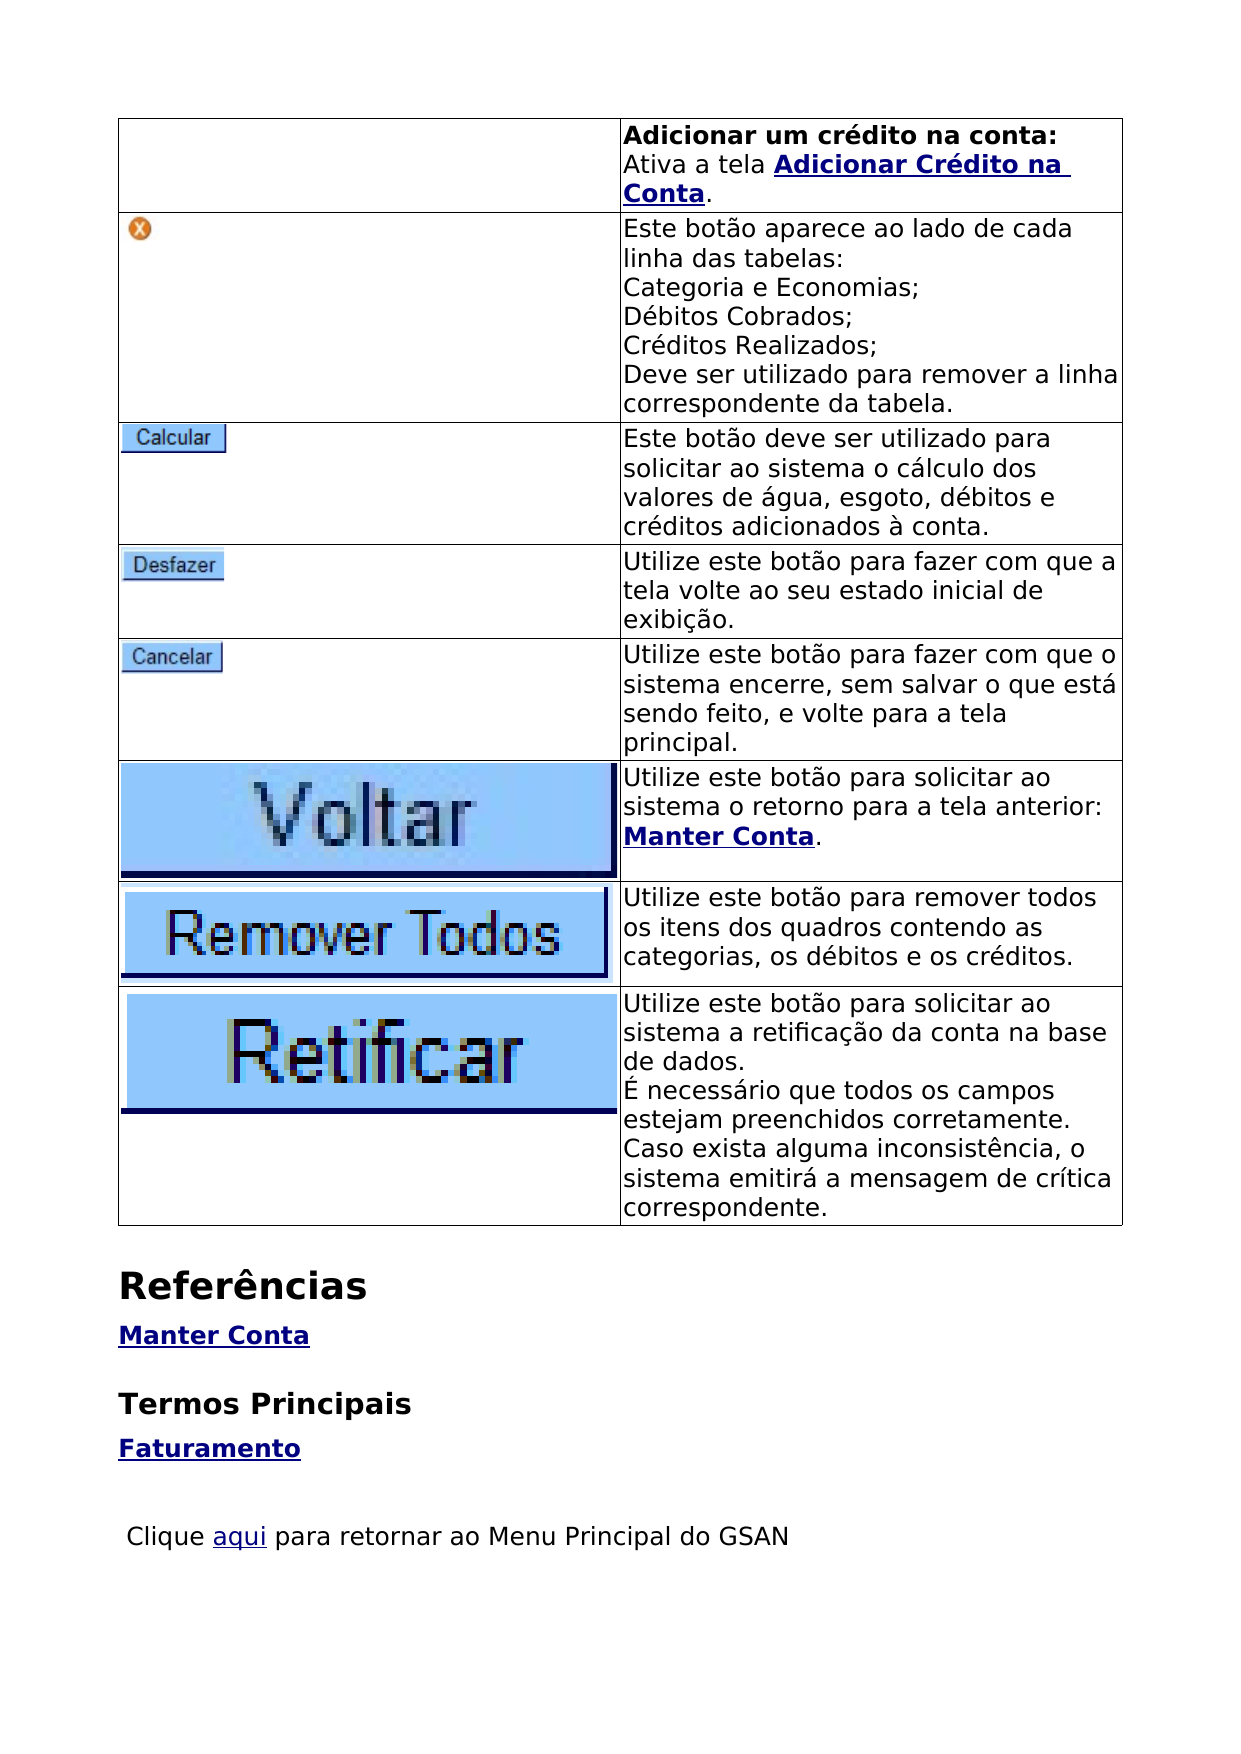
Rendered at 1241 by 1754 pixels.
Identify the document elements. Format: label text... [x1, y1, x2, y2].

picture [121, 763, 618, 878]
table_cell [119, 987, 620, 1225]
table_cell Utilize este botão para fazer com que o sistema encerre, sem salvar o que está sendo feito, e volte para a tela principal. [621, 639, 1122, 760]
table_cell [119, 761, 620, 881]
subtitle Termos Principais [118, 1388, 1122, 1422]
picture [121, 424, 228, 453]
text Manter Conta [118, 1321, 1122, 1350]
text Faturamento Clique aqui para retornar ao Menu Principal do GSAN [118, 1434, 1122, 1551]
table_cell [119, 423, 620, 544]
table_cell Adicionar um crédito na conta: Ativa a tela Adicionar Crédito na Conta. [621, 119, 1122, 212]
table_cell Utilize este botão para fazer com que a tela volte ao seu estado inicial de exibição. [621, 545, 1122, 638]
table_cell Utilize este botão para solicitar ao sistema o retorno para a tela anterior: Manter Conta. [621, 761, 1122, 881]
picture [121, 883, 618, 983]
table_cell [119, 882, 620, 986]
table_cell [119, 545, 620, 638]
table_cell Utilize este botão para remover todos os itens dos quadros contendo as categorias, os débitos e os créditos. [621, 882, 1122, 986]
picture [121, 547, 225, 582]
table_cell [119, 213, 620, 422]
table_cell [119, 639, 620, 760]
table_cell Este botão aparece ao lado de cada linha das tabelas: Categoria e Economias; Débitos Cobrados; Créditos Realizados; Deve ser utilizado para remover a linha correspondente da tabela. [621, 213, 1122, 422]
picture [121, 214, 160, 242]
table_cell Este botão deve ser utilizado para solicitar ao sistema o cálculo dos valores de água, esgoto, débitos e créditos adicionados à conta. [621, 423, 1122, 544]
picture [121, 988, 618, 1121]
table_cell Utilize este botão para solicitar ao sistema a retificação da conta na base de dados. É necessário que todos os campos estejam preenchidos corretamente. Caso exista alguma inconsistência, o sistema emitirá a mensagem de crítica correspondente. [621, 987, 1122, 1225]
subtitle Referências [118, 1265, 1122, 1308]
picture [121, 640, 223, 674]
table_cell [119, 119, 620, 212]
